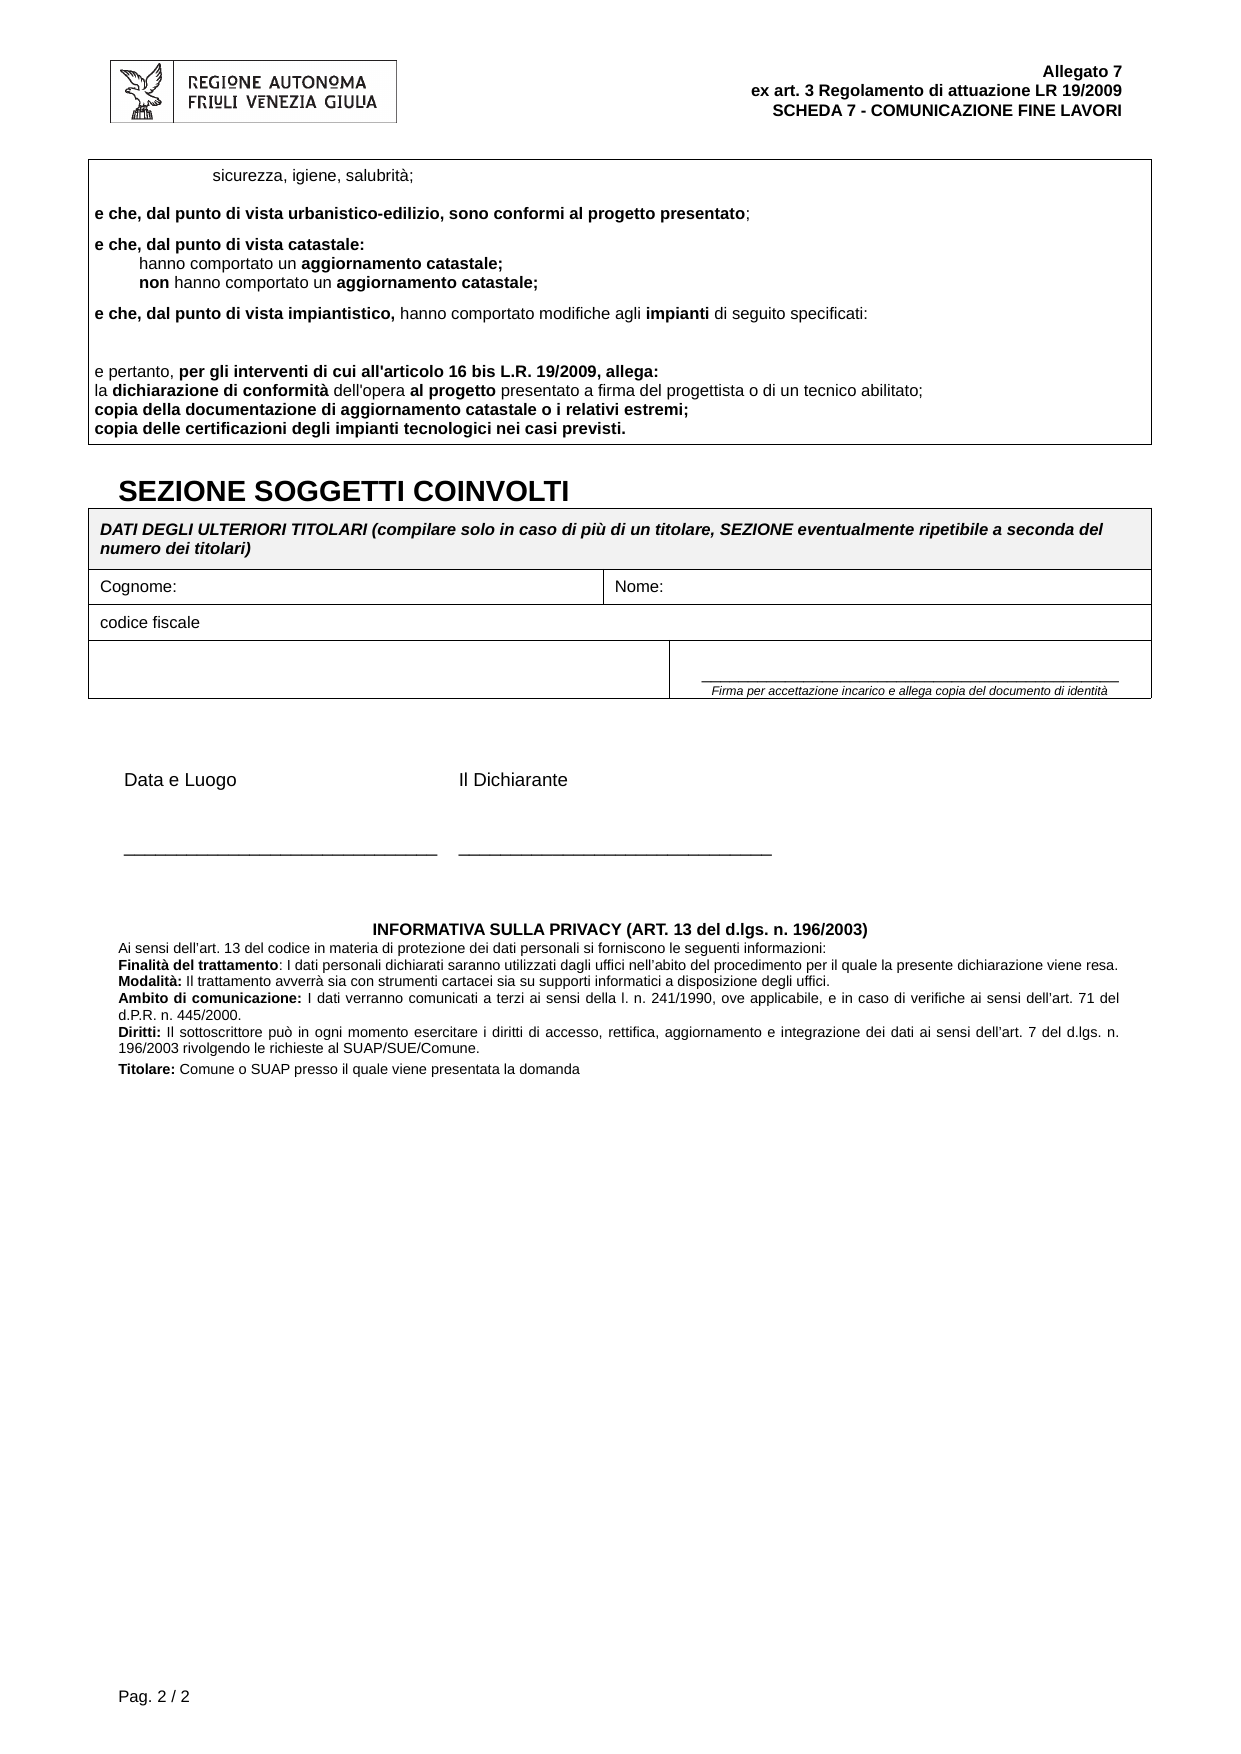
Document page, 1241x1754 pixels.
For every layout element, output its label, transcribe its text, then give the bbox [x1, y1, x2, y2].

table_cell [788, 829, 1122, 862]
text Ambito di comunicazione: I dati verranno comunicati a terzi ai sensi della l. n. 241/1990, ove applicabile, e in caso di verifiche ai sensi dell’art. 71 del d.P.R. n. 445/2000. [118, 990, 1122, 1023]
table_cell ______________________________ [453, 829, 787, 862]
text INFORMATIVA SULLA PRIVACY (ART. 13 del d.lgs. n. 196/2003) [118, 920, 1122, 939]
table_cell Cognome: [89, 570, 603, 604]
subtitle SEZIONE SOGGETTI COINVOLTI [118, 474, 1122, 508]
text Diritti: Il sottoscrittore può in ogni momento esercitare i diritti di accesso, rettifica, aggiornamento e integrazione dei dati ai sensi dell’art. 7 del d.lgs. n. 196/2003 rivolgendo le richieste al SUAP/SUE/Comune. [118, 1023, 1122, 1057]
text Ai sensi dell’art. 13 del codice in materia di protezione dei dati personali si forniscono le seguenti informazioni: [118, 939, 1122, 956]
table_cell _____________________________________________ Firma per accettazione incarico e allega copia del documento di identità [670, 641, 1151, 697]
table_header DATI DEGLI ULTERIORI TITOLARI (compilare solo in caso di più di un titolare, SEZIONE eventualmente ripetibile a seconda del numero dei titolari) [89, 509, 1151, 569]
table_header Il Dichiarante [453, 763, 787, 796]
text Finalità del trattamento: I dati personali dichiarati saranno utilizzati dagli uffici nell’abito del procedimento per il quale la presente dichiarazione viene resa. [118, 956, 1122, 973]
table_header sicurezza, igiene, salubrità; e che, dal punto di vista urbanistico-edilizio, sono conformi al progetto presentato; e che, dal punto di vista catastale: hanno comportato un aggiornamento catastale; non hanno comportato un aggiornamento catastale; e che, dal punto di vista impiantistico, hanno comportato modifiche agli impianti di seguito specificati: e pertanto, per gli interventi di cui all'articolo 16 bis L.R. 19/2009, allega: la dichiarazione di conformità dell'opera al progetto presentato a firma del progettista o di un tecnico abilitato; copia della documentazione di aggiornamento catastale o i relativi estremi; copia delle certificazioni degli impianti tecnologici nei casi previsti. [89, 160, 1151, 444]
table_header [788, 763, 1122, 796]
table_cell codice fiscale [89, 605, 1151, 640]
table_cell [788, 796, 1122, 829]
text Titolare: Comune o SUAP presso il quale viene presentata la domanda [118, 1061, 1122, 1078]
table_cell Nome: [604, 570, 1151, 604]
table_cell [118, 796, 453, 829]
table_cell [453, 796, 787, 829]
table_header Data e Luogo [118, 763, 453, 796]
table_cell [89, 641, 669, 697]
table_cell ______________________________ [118, 829, 453, 862]
text Modalità: Il trattamento avverrà sia con strumenti cartacei sia su supporti informatici a disposizione degli uffici. [118, 973, 1122, 990]
